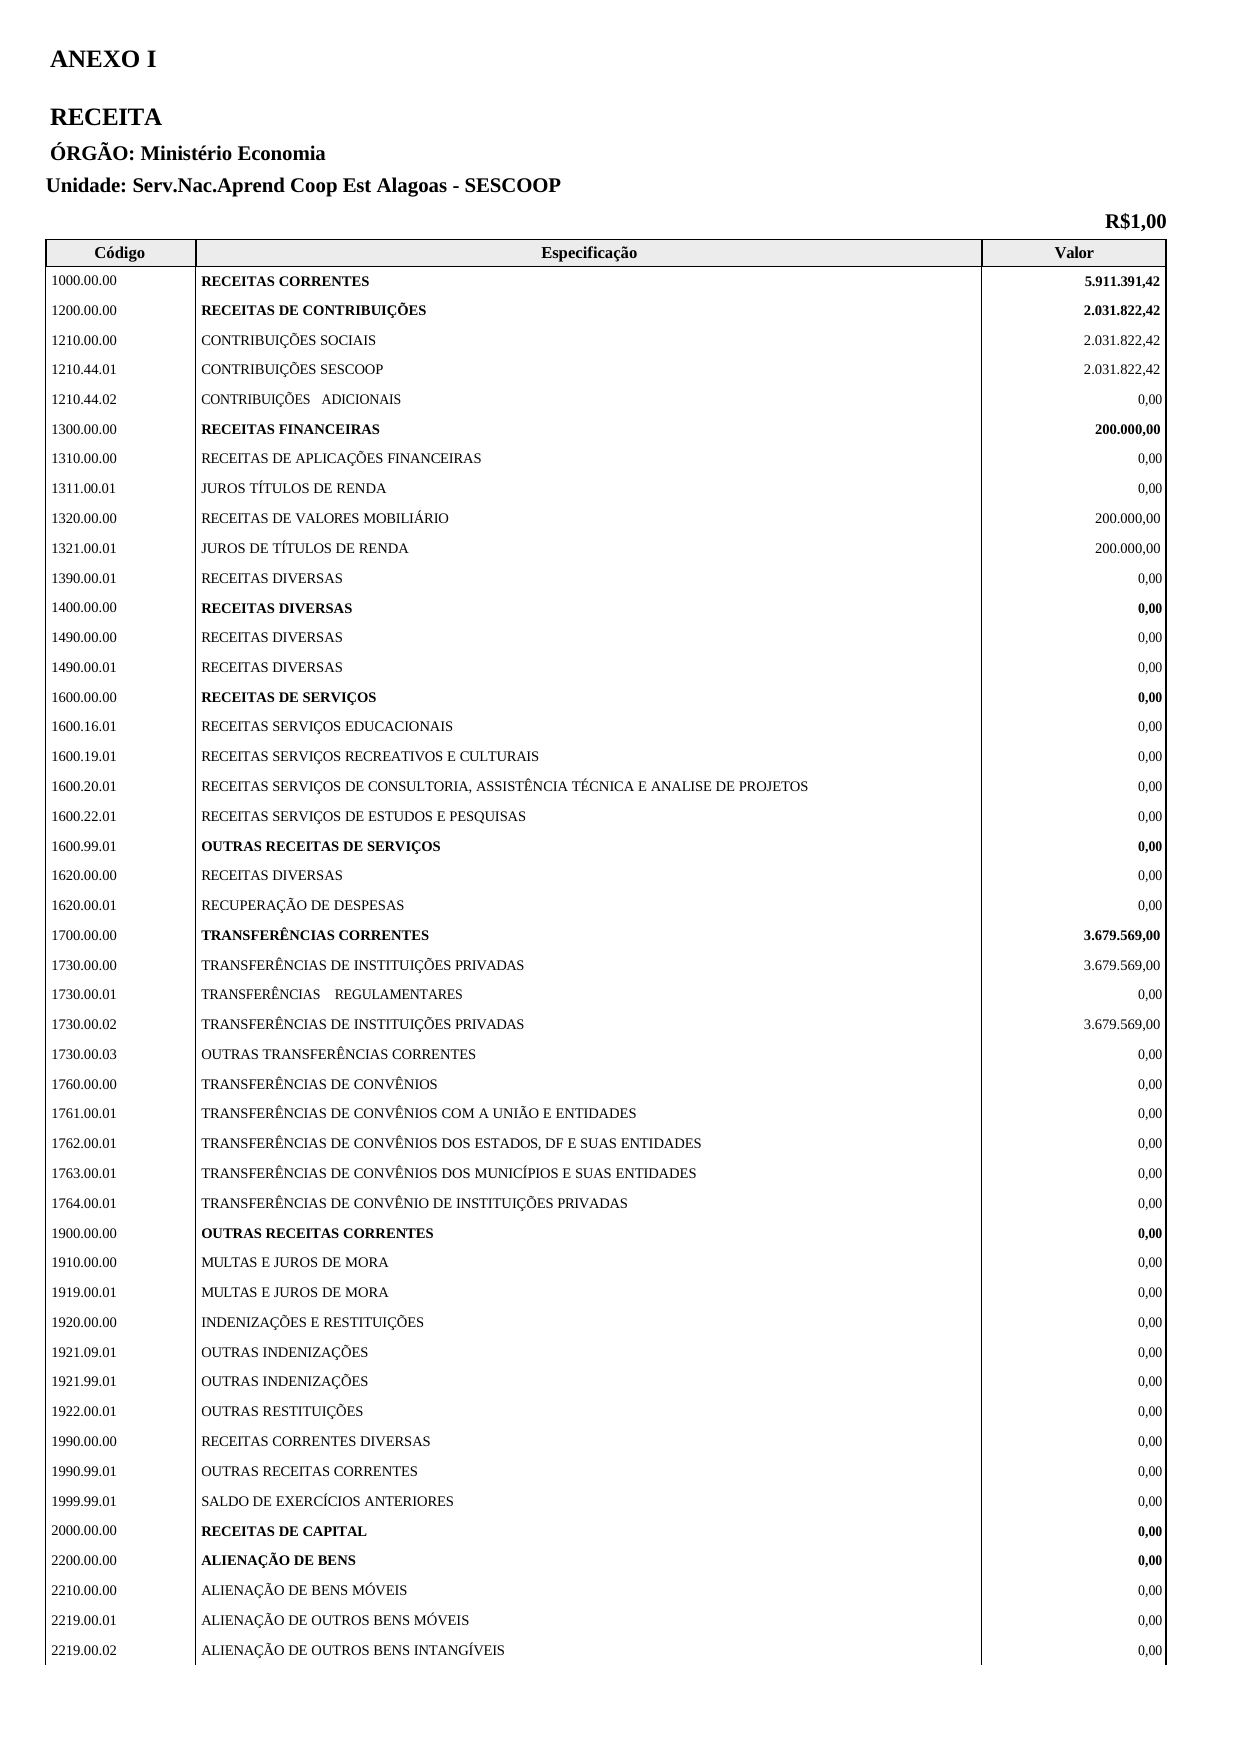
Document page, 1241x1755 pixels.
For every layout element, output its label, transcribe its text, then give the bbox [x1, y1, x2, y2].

table_cell 0,00 [982, 624, 1165, 653]
table_cell 2000.00.00 [46, 1517, 195, 1546]
table_cell TRANSFERÊNCIAS DE CONVÊNIOS DOS ESTADOS, DF E SUAS ENTIDADES [196, 1129, 981, 1159]
table_cell 1920.00.00 [46, 1308, 195, 1338]
table_cell 1310.00.00 [46, 445, 195, 474]
table_cell 1921.09.01 [46, 1338, 195, 1368]
table_cell TRANSFERÊNCIAS REGULAMENTARES [196, 980, 981, 1010]
table_cell OUTRAS INDENIZAÇÕES [196, 1338, 981, 1368]
table_cell RECEITAS CORRENTES [196, 267, 981, 296]
table_cell 1320.00.00 [46, 504, 195, 534]
table_cell 2200.00.00 [46, 1546, 195, 1576]
table_cell RECEITAS FINANCEIRAS [196, 415, 981, 445]
table_cell CONTRIBUIÇÕES ADICIONAIS [196, 385, 981, 415]
table_cell MULTAS E JUROS DE MORA [196, 1278, 981, 1308]
table_cell 0,00 [982, 1338, 1165, 1368]
table_cell 1730.00.03 [46, 1040, 195, 1070]
table_cell ALIENAÇÃO DE OUTROS BENS INTANGÍVEIS [196, 1636, 981, 1665]
table_cell 0,00 [982, 1100, 1165, 1129]
table_cell 0,00 [982, 980, 1165, 1010]
table_cell CONTRIBUIÇÕES SESCOOP [196, 355, 981, 385]
table_cell 0,00 [982, 832, 1165, 862]
table_cell RECUPERAÇÃO DE DESPESAS [196, 891, 981, 921]
table_cell 1620.00.01 [46, 891, 195, 921]
table_cell JUROS TÍTULOS DE RENDA [196, 474, 981, 504]
table_cell RECEITAS DIVERSAS [196, 564, 981, 593]
table_cell 1321.00.01 [46, 534, 195, 564]
table_cell TRANSFERÊNCIAS DE INSTITUIÇÕES PRIVADAS [196, 951, 981, 980]
table_cell RECEITAS DE VALORES MOBILIÁRIO [196, 504, 981, 534]
table_cell 0,00 [982, 891, 1165, 921]
table_cell 0,00 [982, 1249, 1165, 1278]
table_cell RECEITAS SERVIÇOS EDUCACIONAIS [196, 713, 981, 742]
table_cell 1700.00.00 [46, 921, 195, 951]
table_cell 0,00 [982, 1219, 1165, 1249]
table_cell 1762.00.01 [46, 1129, 195, 1159]
table_cell 1300.00.00 [46, 415, 195, 445]
table_cell 0,00 [982, 564, 1165, 593]
table_cell 0,00 [982, 1546, 1165, 1576]
table_cell 0,00 [982, 1070, 1165, 1099]
table_cell 2219.00.01 [46, 1606, 195, 1636]
table_cell 1990.99.01 [46, 1457, 195, 1487]
table_cell 1620.00.00 [46, 862, 195, 891]
table_cell 0,00 [982, 1129, 1165, 1159]
table_cell 0,00 [982, 802, 1165, 832]
table_cell 0,00 [982, 713, 1165, 742]
table_cell OUTRAS RECEITAS CORRENTES [196, 1219, 981, 1249]
table_cell SALDO DE EXERCÍCIOS ANTERIORES [196, 1487, 981, 1517]
table_cell ALIENAÇÃO DE OUTROS BENS MÓVEIS [196, 1606, 981, 1636]
table_cell 1311.00.01 [46, 474, 195, 504]
table_cell 5.911.391,42 [982, 267, 1165, 296]
table_cell 1764.00.01 [46, 1189, 195, 1219]
table_cell 0,00 [982, 653, 1165, 683]
table_cell ALIENAÇÃO DE BENS [196, 1546, 981, 1576]
table_cell RECEITAS DIVERSAS [196, 862, 981, 891]
table_cell 0,00 [982, 1189, 1165, 1219]
table_cell ALIENAÇÃO DE BENS MÓVEIS [196, 1576, 981, 1606]
table_cell 1730.00.00 [46, 951, 195, 980]
table_cell RECEITAS CORRENTES DIVERSAS [196, 1427, 981, 1457]
table_cell 1400.00.00 [46, 594, 195, 623]
table_cell 200.000,00 [982, 504, 1165, 534]
table_cell 0,00 [982, 385, 1165, 415]
table_cell 1210.44.01 [46, 355, 195, 385]
table_cell 1600.20.01 [46, 772, 195, 802]
table_cell RECEITAS DE SERVIÇOS [196, 683, 981, 713]
table_cell 2210.00.00 [46, 1576, 195, 1606]
table_cell CONTRIBUIÇÕES SOCIAIS [196, 326, 981, 355]
table_cell 1919.00.01 [46, 1278, 195, 1308]
table_cell RECEITAS DIVERSAS [196, 653, 981, 683]
table_cell 1600.00.00 [46, 683, 195, 713]
table_cell 1910.00.00 [46, 1249, 195, 1278]
table_cell 1999.99.01 [46, 1487, 195, 1517]
table_cell 0,00 [982, 1517, 1165, 1546]
table_cell INDENIZAÇÕES E RESTITUIÇÕES [196, 1308, 981, 1338]
table_cell 0,00 [982, 1457, 1165, 1487]
table_cell 0,00 [982, 1398, 1165, 1427]
table_cell 2.031.822,42 [982, 326, 1165, 355]
table_cell OUTRAS RESTITUIÇÕES [196, 1398, 981, 1427]
table_cell 0,00 [982, 445, 1165, 474]
table_cell OUTRAS INDENIZAÇÕES [196, 1368, 981, 1397]
table_cell 3.679.569,00 [982, 1010, 1165, 1040]
table_cell 1390.00.01 [46, 564, 195, 593]
table_cell RECEITAS SERVIÇOS DE CONSULTORIA, ASSISTÊNCIA TÉCNICA E ANALISE DE PROJETOS [196, 772, 981, 802]
table_cell JUROS DE TÍTULOS DE RENDA [196, 534, 981, 564]
table_cell 0,00 [982, 742, 1165, 772]
table_cell RECEITAS DIVERSAS [196, 594, 981, 623]
table_header Especificação [197, 240, 981, 266]
table_cell 0,00 [982, 474, 1165, 504]
table_cell RECEITAS DIVERSAS [196, 624, 981, 653]
table_cell 2.031.822,42 [982, 355, 1165, 385]
table_cell 1600.22.01 [46, 802, 195, 832]
table_cell OUTRAS RECEITAS CORRENTES [196, 1457, 981, 1487]
table_cell TRANSFERÊNCIAS DE CONVÊNIOS DOS MUNICÍPIOS E SUAS ENTIDADES [196, 1159, 981, 1189]
table_cell 0,00 [982, 862, 1165, 891]
table_cell 1600.19.01 [46, 742, 195, 772]
table_cell RECEITAS DE APLICAÇÕES FINANCEIRAS [196, 445, 981, 474]
table_cell 0,00 [982, 1040, 1165, 1070]
table_cell 0,00 [982, 1606, 1165, 1636]
table_cell 1990.00.00 [46, 1427, 195, 1457]
table_cell 1600.16.01 [46, 713, 195, 742]
table_cell TRANSFERÊNCIAS CORRENTES [196, 921, 981, 951]
table_cell RECEITAS DE CAPITAL [196, 1517, 981, 1546]
table_cell 1763.00.01 [46, 1159, 195, 1189]
table_cell TRANSFERÊNCIAS DE CONVÊNIO DE INSTITUIÇÕES PRIVADAS [196, 1189, 981, 1219]
table_cell 2.031.822,42 [982, 296, 1165, 326]
table_cell TRANSFERÊNCIAS DE CONVÊNIOS COM A UNIÃO E ENTIDADES [196, 1100, 981, 1129]
table_cell OUTRAS TRANSFERÊNCIAS CORRENTES [196, 1040, 981, 1070]
table_cell 2219.00.02 [46, 1636, 195, 1665]
table_cell RECEITAS SERVIÇOS DE ESTUDOS E PESQUISAS [196, 802, 981, 832]
table_cell 1210.44.02 [46, 385, 195, 415]
table_cell 0,00 [982, 1308, 1165, 1338]
table_header Valor [983, 240, 1165, 266]
table_cell 0,00 [982, 1487, 1165, 1517]
table_cell RECEITAS DE CONTRIBUIÇÕES [196, 296, 981, 326]
table_cell 0,00 [982, 1278, 1165, 1308]
table_cell 1730.00.01 [46, 980, 195, 1010]
table_cell 3.679.569,00 [982, 921, 1165, 951]
table_cell 1210.00.00 [46, 326, 195, 355]
table_cell 0,00 [982, 1427, 1165, 1457]
table_cell MULTAS E JUROS DE MORA [196, 1249, 981, 1278]
table_cell 0,00 [982, 772, 1165, 802]
table_cell 1490.00.00 [46, 624, 195, 653]
table_header Código [47, 240, 195, 266]
table_cell RECEITAS SERVIÇOS RECREATIVOS E CULTURAIS [196, 742, 981, 772]
table_cell TRANSFERÊNCIAS DE CONVÊNIOS [196, 1070, 981, 1099]
table_cell TRANSFERÊNCIAS DE INSTITUIÇÕES PRIVADAS [196, 1010, 981, 1040]
table_cell 200.000,00 [982, 415, 1165, 445]
table_cell OUTRAS RECEITAS DE SERVIÇOS [196, 832, 981, 862]
table_cell 0,00 [982, 1159, 1165, 1189]
table_cell 0,00 [982, 1368, 1165, 1397]
table_cell 1490.00.01 [46, 653, 195, 683]
table_cell 1730.00.02 [46, 1010, 195, 1040]
table_cell 200.000,00 [982, 534, 1165, 564]
table_cell 0,00 [982, 1576, 1165, 1606]
table_cell 1000.00.00 [46, 267, 195, 296]
table_cell 0,00 [982, 683, 1165, 713]
table_cell 1600.99.01 [46, 832, 195, 862]
table_cell 1921.99.01 [46, 1368, 195, 1397]
table_cell 1922.00.01 [46, 1398, 195, 1427]
table_cell 0,00 [982, 1636, 1165, 1665]
table_cell 1900.00.00 [46, 1219, 195, 1249]
table_cell 0,00 [982, 594, 1165, 623]
table_cell 1200.00.00 [46, 296, 195, 326]
table_cell 1760.00.00 [46, 1070, 195, 1099]
table_cell 3.679.569,00 [982, 951, 1165, 980]
table_cell 1761.00.01 [46, 1100, 195, 1129]
